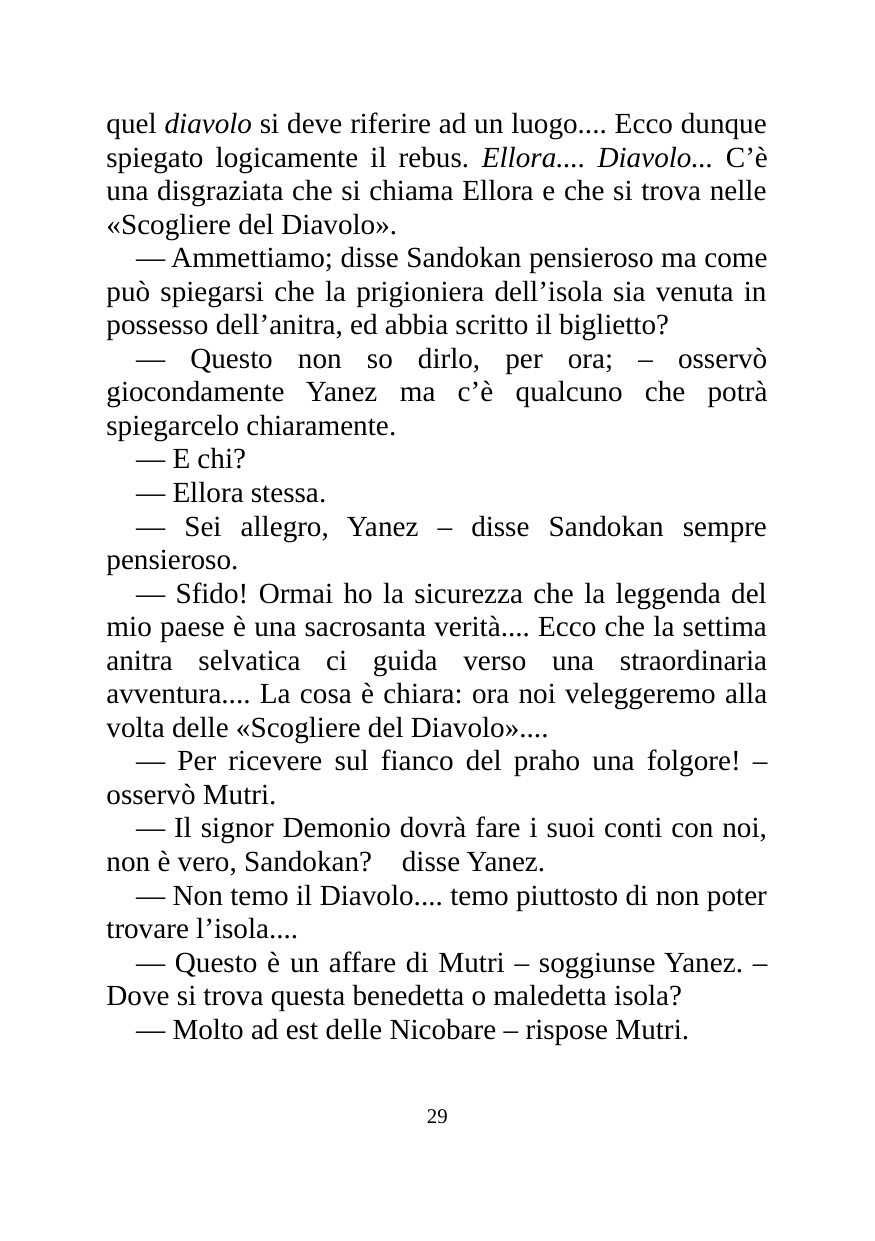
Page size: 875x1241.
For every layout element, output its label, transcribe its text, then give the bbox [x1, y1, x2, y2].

text — Questo è un affare di Mutri – soggiunse Yanez. – Dove si trova questa benedetta o maledetta isola? [106, 945, 768, 1012]
text — Questo non so dirlo, per ora; – osservò giocondamente Yanez ma c’è qualcuno che potrà spiegarcelo chiaramente. [106, 341, 768, 442]
text — Ellora stessa. [106, 475, 768, 509]
text — Sfido! Ormai ho la sicurezza che la leggenda del mio paese è una sacrosanta verità.... Ecco che la settima anitra selvatica ci guida verso una straordinaria avventura.... La cosa è chiara: ora noi veleggeremo alla volta delle «Scogliere del Diavolo».... [106, 576, 768, 743]
text — Sei allegro, Yanez – disse Sandokan sempre pensieroso. [106, 509, 768, 576]
text — Non temo il Diavolo.... temo piuttosto di non poter trovare l’isola.... [106, 878, 768, 945]
text — E chi? [106, 442, 768, 475]
text — Il signor Demonio dovrà fare i suoi conti con noi, non è vero, Sandokan? disse Yanez. [106, 811, 768, 878]
text quel diavolo si deve riferire ad un luogo.... Ecco dunque spiegato logicamente il rebus. Ellora.... Diavolo... C’è una disgraziata che si chiama Ellora e che si trova nelle «Scogliere del Diavolo». [106, 106, 768, 240]
text — Ammettiamo; disse Sandokan pensieroso ma come può spiegarsi che la prigioniera dell’isola sia venuta in possesso dell’anitra, ed abbia scritto il biglietto? [106, 240, 768, 341]
text — Per ricevere sul fianco del praho una folgore! – osservò Mutri. [106, 743, 768, 811]
text — Molto ad est delle Nicobare – rispose Mutri. [106, 1012, 768, 1045]
